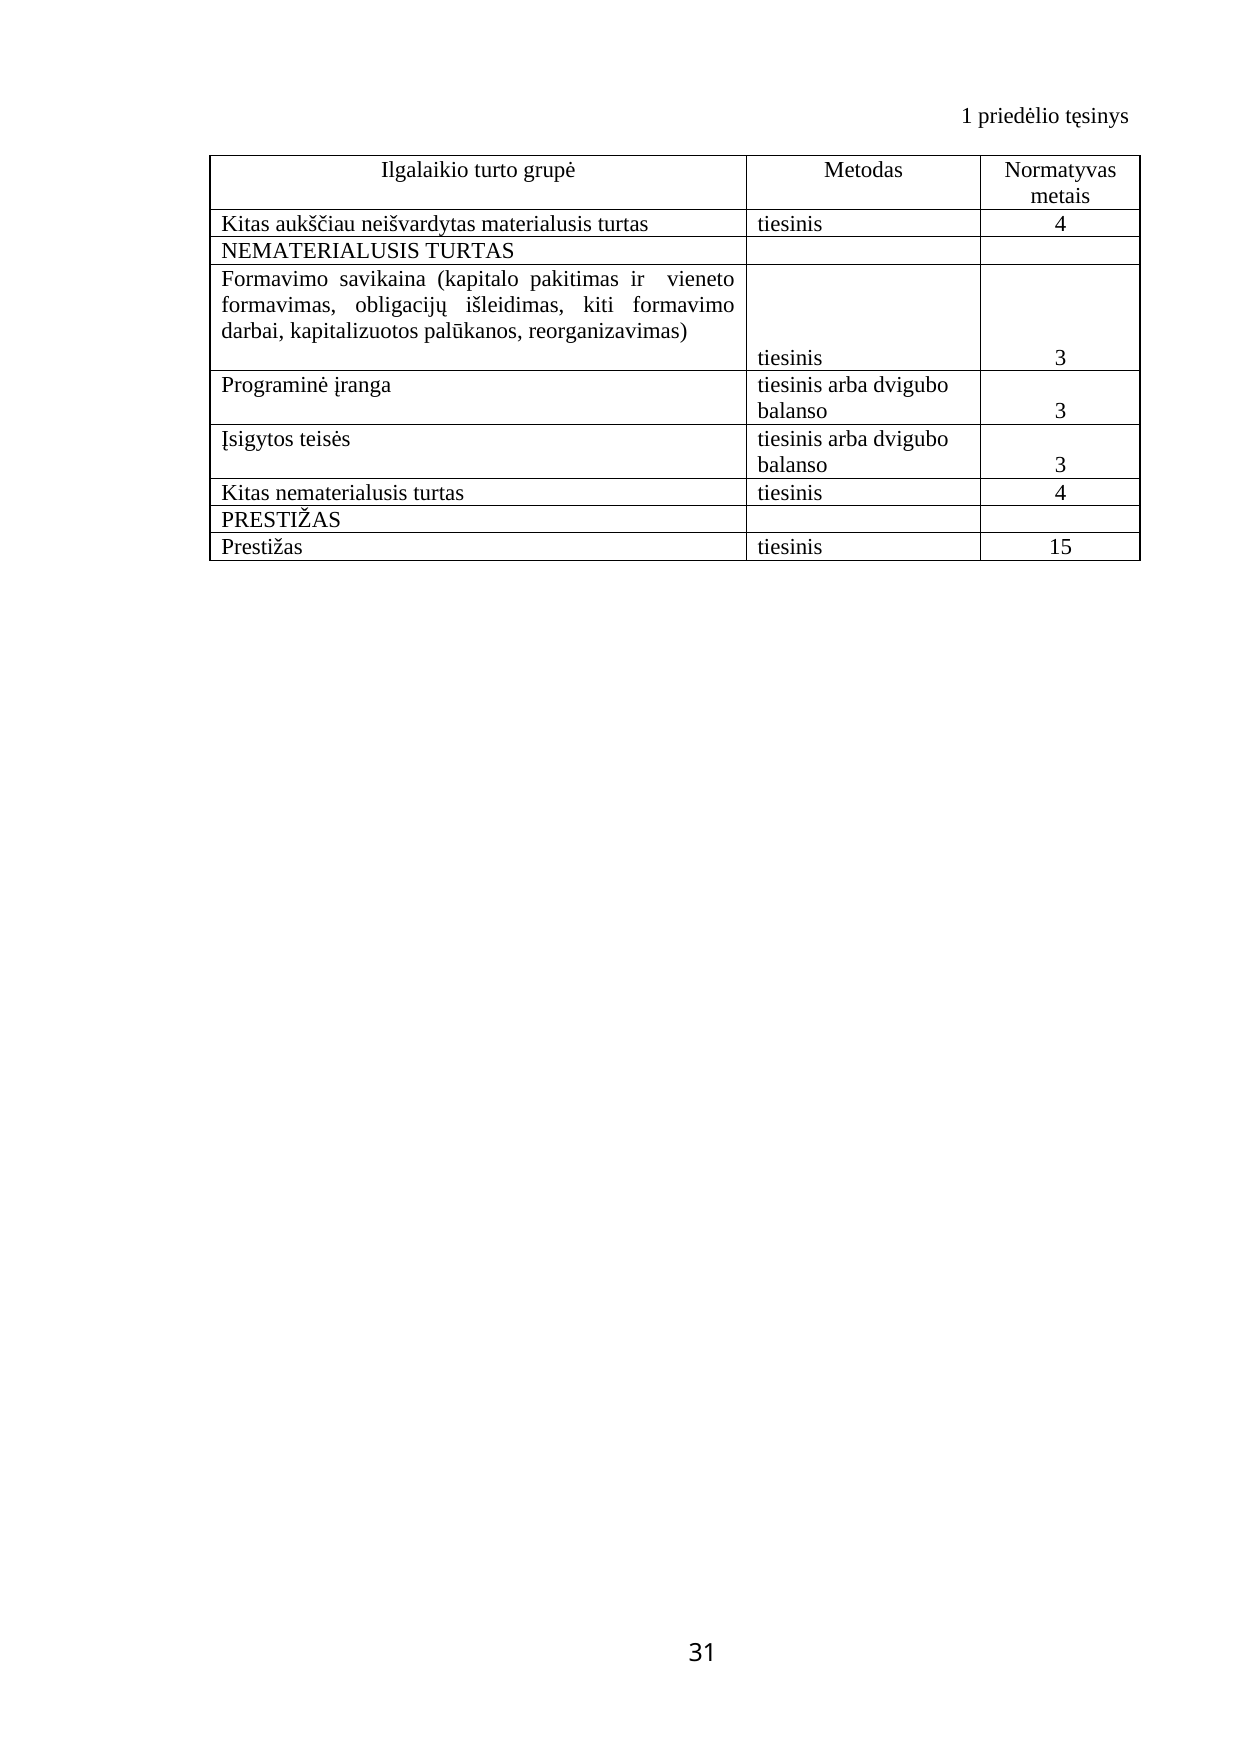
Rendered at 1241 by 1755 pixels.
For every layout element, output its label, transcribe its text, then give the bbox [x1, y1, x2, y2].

table_cell 3 [981, 425, 1139, 477]
table_cell 3 [981, 371, 1139, 424]
table_cell Formavimo savikaina (kapitalo pakitimas ir vieneto formavimas, obligacijų išleidimas, kiti formavimo darbai, kapitalizuotos palūkanos, reorganizavimas) [211, 265, 746, 370]
table_cell Kitas nematerialusis turtas [211, 479, 746, 505]
table_cell 4 [981, 479, 1139, 505]
table_cell 15 [981, 533, 1139, 560]
table_cell Normatyvas metais [981, 156, 1139, 209]
table_cell [747, 506, 980, 532]
table_cell Įsigytos teisės [211, 425, 746, 477]
table_cell NEMATERIALUSIS TURTAS [211, 237, 746, 263]
table_cell tiesinis [747, 533, 980, 560]
table_cell Programinė įranga [211, 371, 746, 424]
table_cell tiesinis arba dvigubo balanso [747, 371, 980, 424]
table_cell tiesinis arba dvigubo balanso [747, 425, 980, 477]
table_cell [981, 506, 1139, 532]
table_cell Ilgalaikio turto grupė [211, 156, 746, 209]
table_cell Metodas [747, 156, 980, 209]
table_cell 4 [981, 210, 1139, 236]
table_cell [981, 237, 1139, 263]
table_header 1 priedėlio tęsinys [210, 102, 1140, 155]
table_cell tiesinis [747, 479, 980, 505]
table_cell tiesinis [747, 210, 980, 236]
table_cell Kitas aukščiau neišvardytas materialusis turtas [211, 210, 746, 236]
table_cell PRESTIŽAS [211, 506, 746, 532]
table_cell [747, 237, 980, 263]
table_cell tiesinis [747, 265, 980, 370]
table_cell 3 [981, 265, 1139, 370]
table_cell Prestižas [211, 533, 746, 560]
